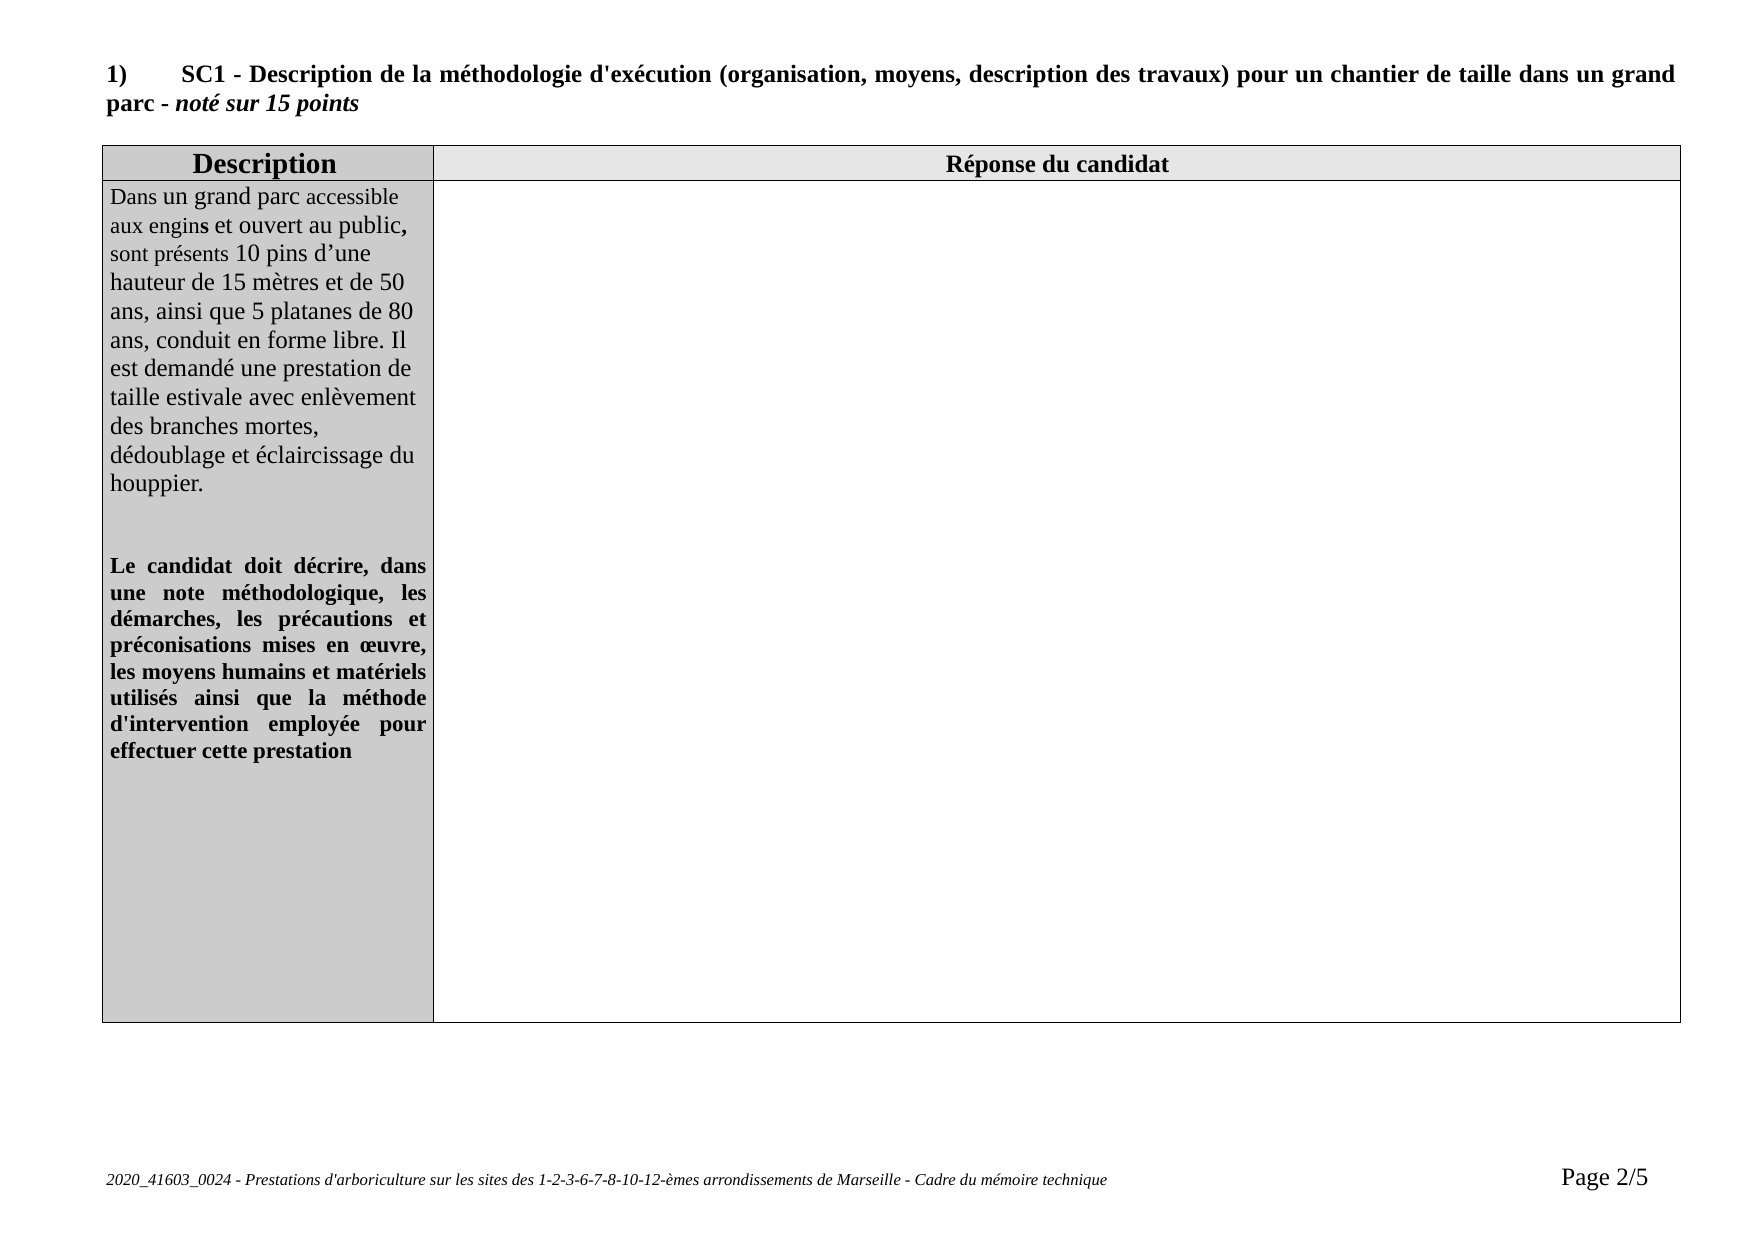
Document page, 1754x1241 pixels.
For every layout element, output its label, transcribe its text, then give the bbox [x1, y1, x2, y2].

table_header Réponse du candidat [434, 146, 1680, 180]
table_cell [434, 181, 1680, 1022]
table_cell Dans un grand parc accessible aux engins et ouvert au public, sont présents 10 pins d’une hauteur de 15 mètres et de 50 ans, ainsi que 5 platanes de 80 ans, conduit en forme libre. Il est demandé une prestation de taille estivale avec enlèvement des branches mortes, dédoublage et éclaircissage du houppier. Le candidat doit décrire, dans une note méthodologique, les démarches, les précautions et préconisations mises en œuvre, les moyens humains et matériels utilisés ainsi que la méthode d'intervention employée pour effectuer cette prestation [103, 181, 433, 1022]
list SC1 - Description de la méthodologie d'exécution (organisation, moyens, description des travaux) pour un chantier de taille dans un grand parc - noté sur 15 points [106, 59, 1677, 117]
table_header Description [103, 146, 433, 180]
